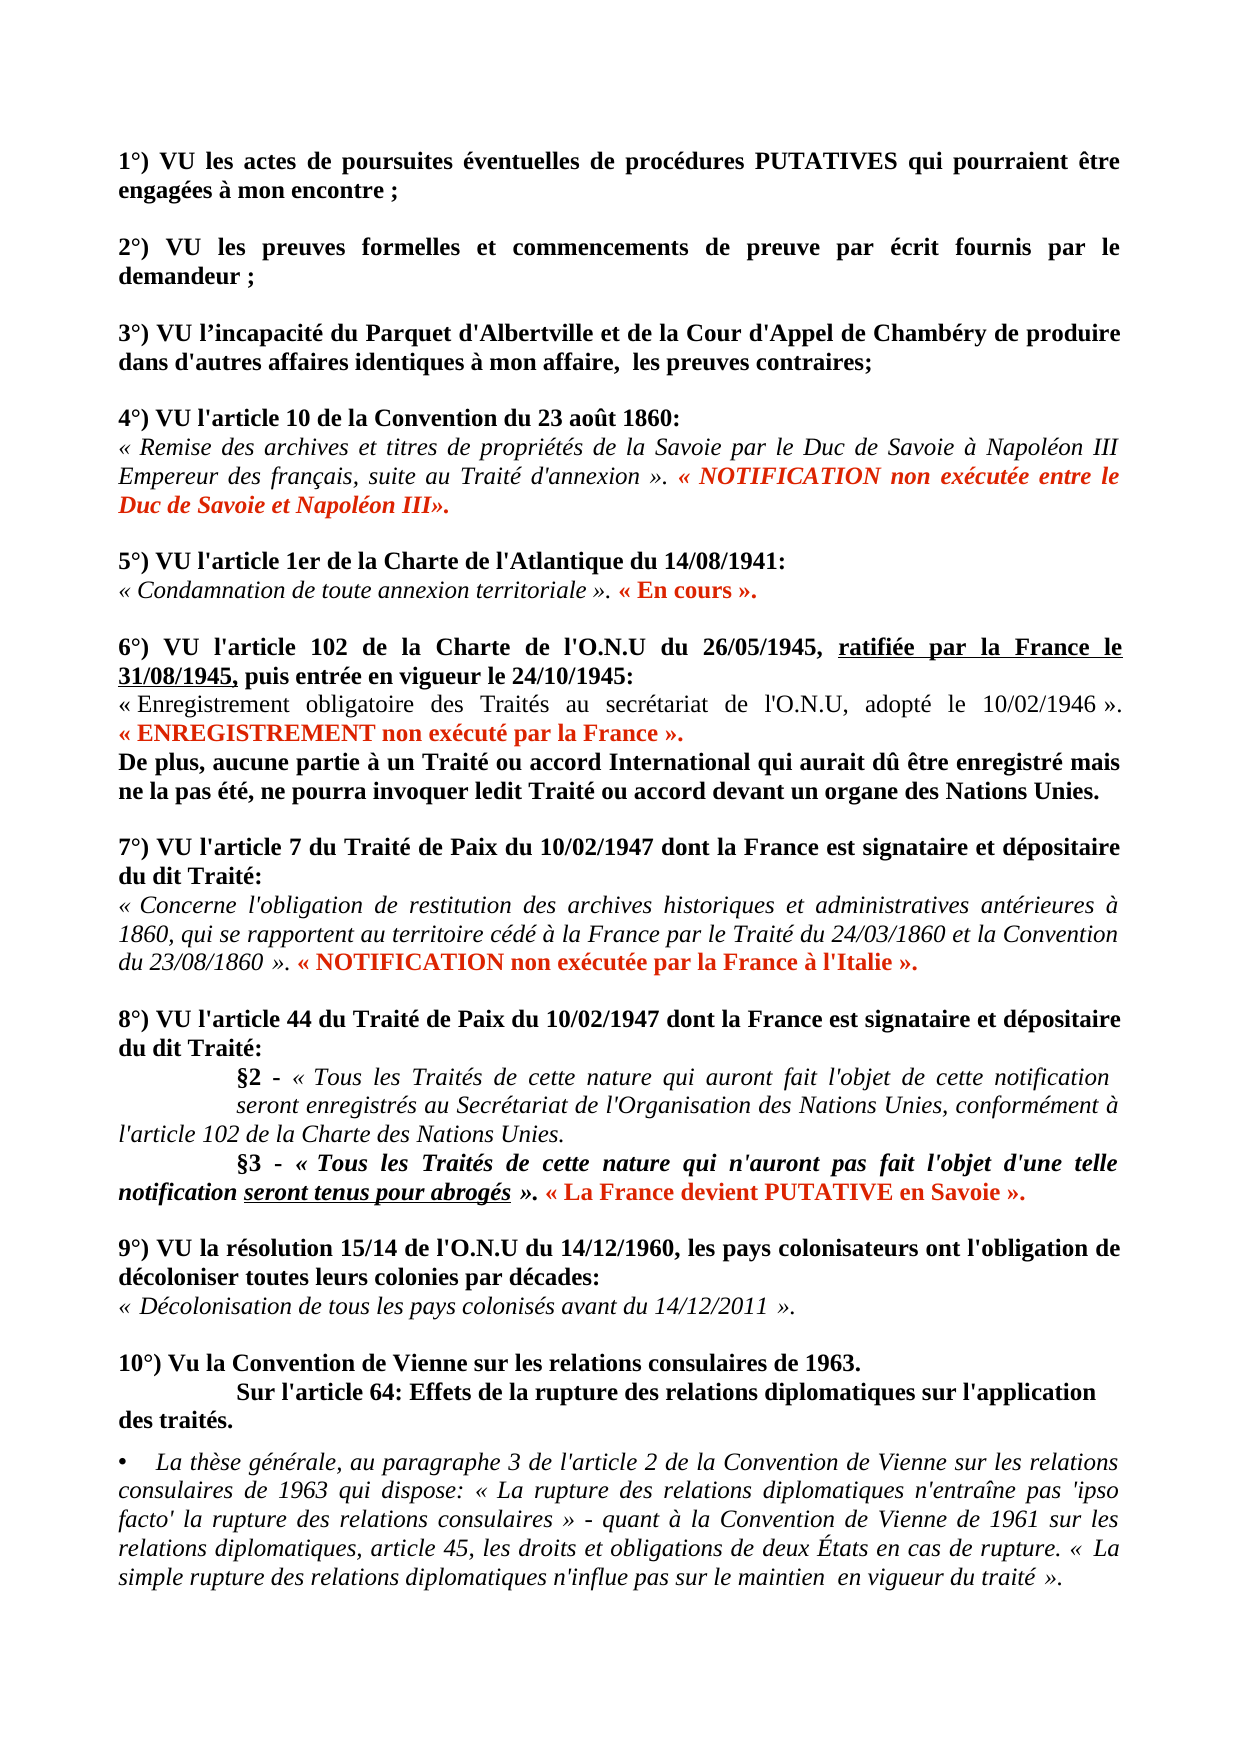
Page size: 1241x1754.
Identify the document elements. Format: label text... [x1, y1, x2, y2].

text « Concerne l'obligation de restitution des archives historiques et administratives antérieures à 1860, qui se rapportent au territoire cédé à la France par le Traité du 24/03/1860 et la Convention du 23/08/1860 ». « NOTIFICATION non exécutée par la France à l'Italie ». [118, 890, 1122, 976]
text « Enregistrement obligatoire des Traités au secrétariat de l'O.N.U, adopté le 10/02/1946 ». « ENREGISTREMENT non exécuté par la France ». [118, 689, 1122, 747]
text §3 - « Tous les Traités de cette nature qui n'auront pas fait l'objet d'une telle notification seront tenus pour abrogés ». « La France devient PUTATIVE en Savoie ». [118, 1148, 1122, 1206]
text 8°) VU l'article 44 du Traité de Paix du 10/02/1947 dont la France est signataire et dépositaire du dit Traité: [118, 1004, 1122, 1062]
text 6°) VU l'article 102 de la Charte de l'O.N.U du 26/05/1945, ratifiée par la France le 31/08/1945, puis entrée en vigueur le 24/10/1945: [118, 632, 1122, 689]
text De plus, aucune partie à un Traité ou accord International qui aurait dû être enregistré mais ne la pas été, ne pourra invoquer ledit Traité ou accord devant un organe des Nations Unies. [118, 747, 1122, 804]
text 2°) VU les preuves formelles et commencements de preuve par écrit fournis par le demandeur ; [118, 232, 1122, 290]
text « Décolonisation de tous les pays colonisés avant du 14/12/2011 ». [118, 1291, 1122, 1320]
text « Remise des archives et titres de propriétés de la Savoie par le Duc de Savoie à Napoléon III Empereur des français, suite au Traité d'annexion ». « NOTIFICATION non exécutée entre le Duc de Savoie et Napoléon III». [118, 432, 1122, 518]
text 3°) VU l’incapacité du Parquet d'Albertville et de la Cour d'Appel de Chambéry de produire dans d'autres affaires identiques à mon affaire, les preuves contraires; [118, 318, 1122, 375]
text §2 - « Tous les Traités de cette nature qui auront fait l'objet de cette notification seront enregistrés au Secrétariat de l'Organisation des Nations Unies, conformément à l'article 102 de la Charte des Nations Unies. [118, 1062, 1122, 1148]
text 10°) Vu la Convention de Vienne sur les relations consulaires de 1963. [118, 1348, 1122, 1377]
text 5°) VU l'article 1er de la Charte de l'Atlantique du 14/08/1941: [118, 546, 1122, 575]
list La thèse générale, au paragraphe 3 de l'article 2 de la Convention de Vienne sur les relations consulaires de 1963 qui dispose: « La rupture des relations diplomatiques n'entraîne pas 'ipso facto' la rupture des relations consulaires » - quant à la Convention de Vienne de 1961 sur les relations diplomatiques, article 45, les droits et obligations de deux États en cas de rupture. « La simple rupture des relations diplomatiques n'influe pas sur le maintien en vigueur du traité ». [81, 1447, 1122, 1590]
text 1°) VU les actes de poursuites éventuelles de procédures PUTATIVES qui pourraient être engagées à mon encontre ; [118, 146, 1122, 204]
text « Condamnation de toute annexion territoriale ». « En cours ». [118, 575, 1122, 604]
text 7°) VU l'article 7 du Traité de Paix du 10/02/1947 dont la France est signataire et dépositaire du dit Traité: [118, 832, 1122, 890]
text 4°) VU l'article 10 de la Convention du 23 août 1860: [118, 403, 1122, 432]
text 9°) VU la résolution 15/14 de l'O.N.U du 14/12/1960, les pays colonisateurs ont l'obligation de décoloniser toutes leurs colonies par décades: [118, 1233, 1122, 1291]
text Sur l'article 64: Effets de la rupture des relations diplomatiques sur l'application des traités. [118, 1377, 1122, 1434]
